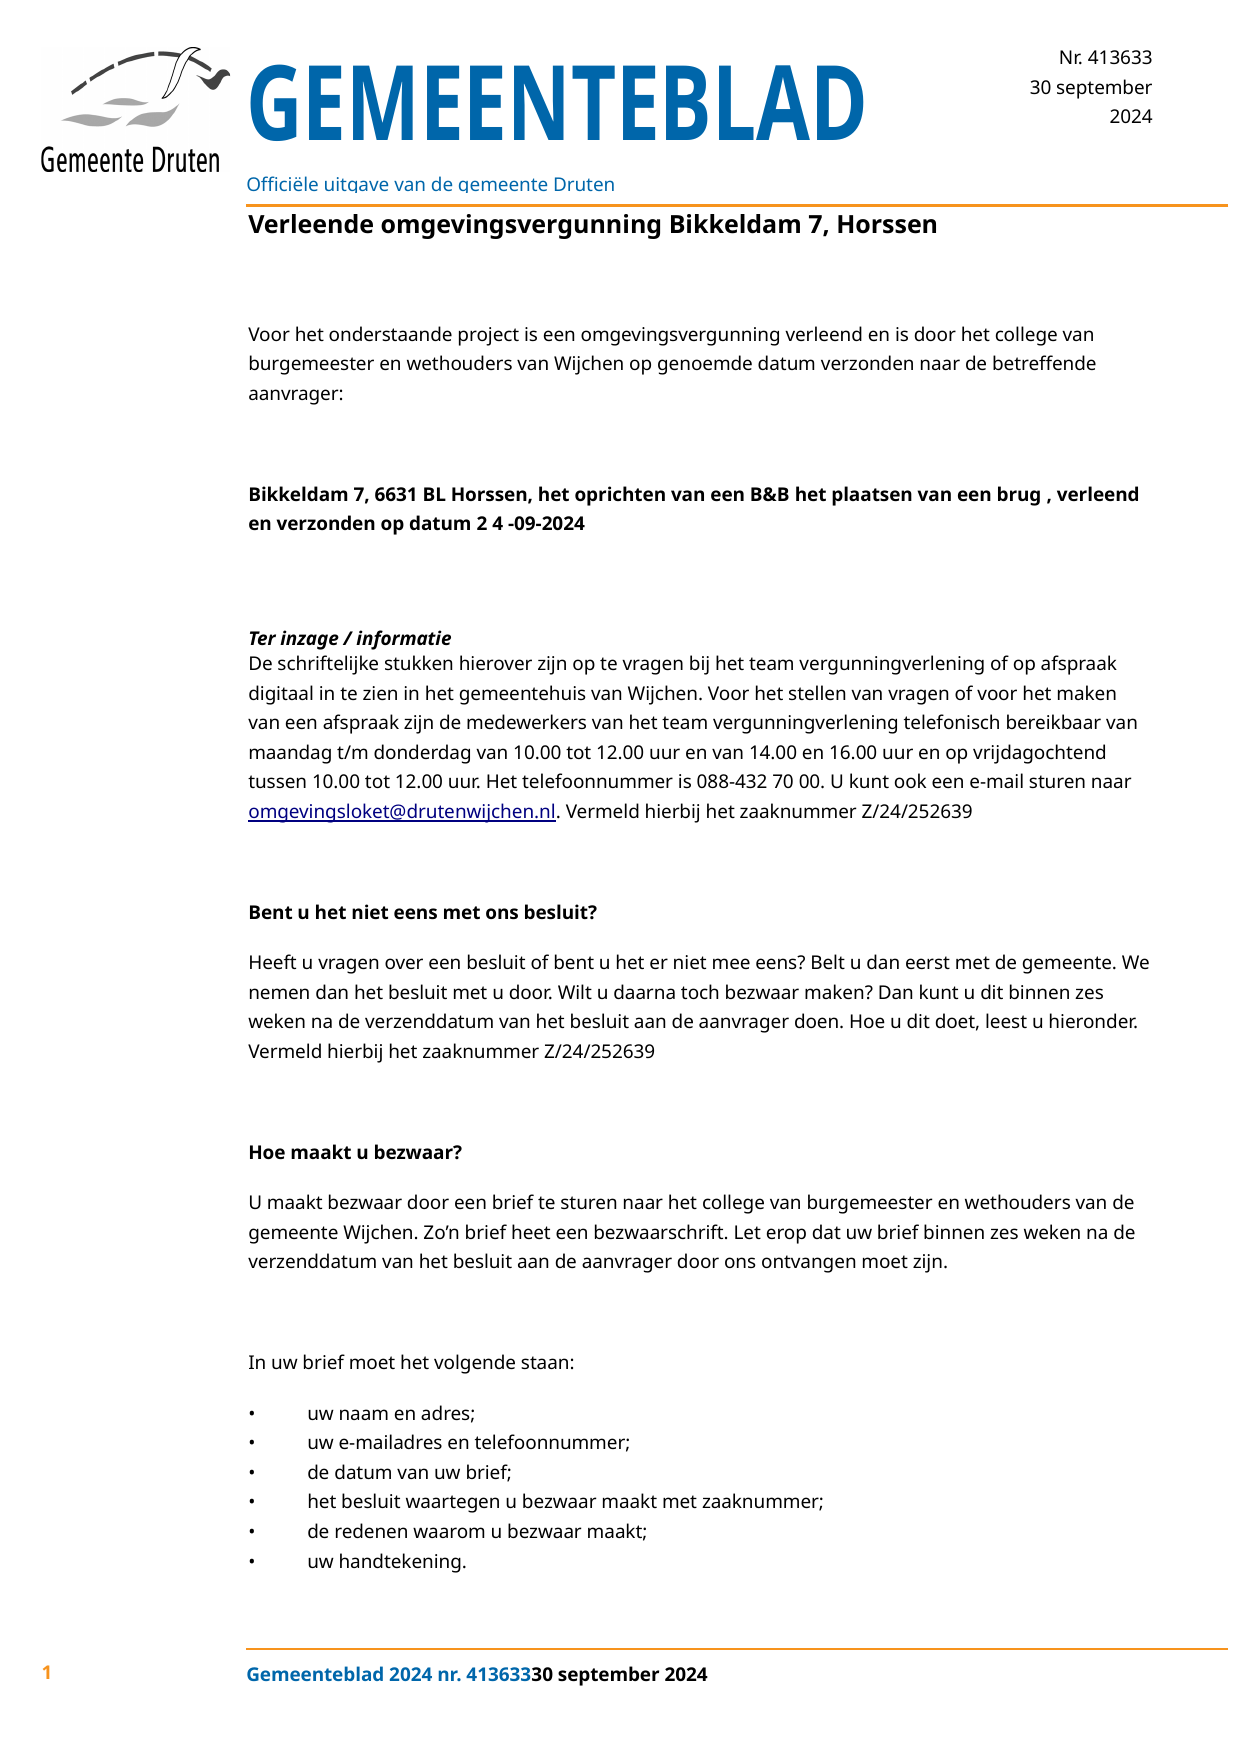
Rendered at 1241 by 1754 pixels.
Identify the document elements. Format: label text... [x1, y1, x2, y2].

picture [41, 47, 231, 172]
text De schriftelijke stukken hierover zijn op te vragen bij het team vergunningverlening of op afspraak digitaal in te zien in het gemeentehuis van Wijchen. Voor het stellen van vragen of voor het maken van een afspraak zijn de medewerkers van het team vergunningverlening telefonisch bereikbaar van maandag t/m donderdag van 10.00 tot 12.00 uur en van 14.00 en 16.00 uur en op vrijdagochtend tussen 10.00 tot 12.00 uur. Het telefoonnummer is 088-432 70 00. U kunt ook een e-mail sturen naar omgevingsloket@drutenwijchen.nl. Vermeld hierbij het zaaknummer Z/24/252639 [248, 650, 1152, 824]
text Ter inzage / informatie [248, 625, 1152, 650]
list uw naam en adres; [248, 1400, 1152, 1426]
list uw handtekening. [248, 1548, 1152, 1574]
list de redenen waarom u bezwaar maakt; [248, 1518, 1152, 1544]
list de datum van uw brief; [248, 1459, 1152, 1485]
text Verleende omgevingsvergunning Bikkeldam 7, Horssen [248, 207, 1152, 241]
list het besluit waartegen u bezwaar maakt met zaaknummer; [248, 1489, 1152, 1514]
text Hoe maakt u bezwaar? [248, 1139, 1152, 1165]
text Heeft u vragen over een besluit of bent u het er niet mee eens? Belt u dan eerst met de gemeente. We nemen dan het besluit met u door. Wilt u daarna toch bezwaar maken? Dan kunt u dit binnen zes weken na de verzenddatum van het besluit aan de aanvrager doen. Hoe u dit doet, leest u hieronder. Vermeld hierbij het zaaknummer Z/24/252639 [248, 949, 1152, 1064]
text U maakt bezwaar door een brief te sturen naar het college van burgemeester en wethouders van de gemeente Wijchen. Zo’n brief heet een bezwaarschrift. Let erop dat uw brief binnen zes weken na de verzenddatum van het besluit aan de aanvrager door ons ontvangen moet zijn. [248, 1189, 1152, 1274]
text In uw brief moet het volgende staan: [248, 1349, 1152, 1375]
text Bent u het niet eens met ons besluit? [248, 899, 1152, 925]
text Voor het onderstaande project is een omgevingsvergunning verleend en is door het college van burgemeester en wethouders van Wijchen op genoemde datum verzonden naar de betreffende aanvrager: [248, 321, 1152, 406]
list uw e-mailadres en telefoonnummer; [248, 1429, 1152, 1455]
text Bikkeldam 7, 6631 BL Horssen, het oprichten van een B&B het plaatsen van een brug , verleend en verzonden op datum 2 4 -09-2024 [248, 481, 1152, 536]
